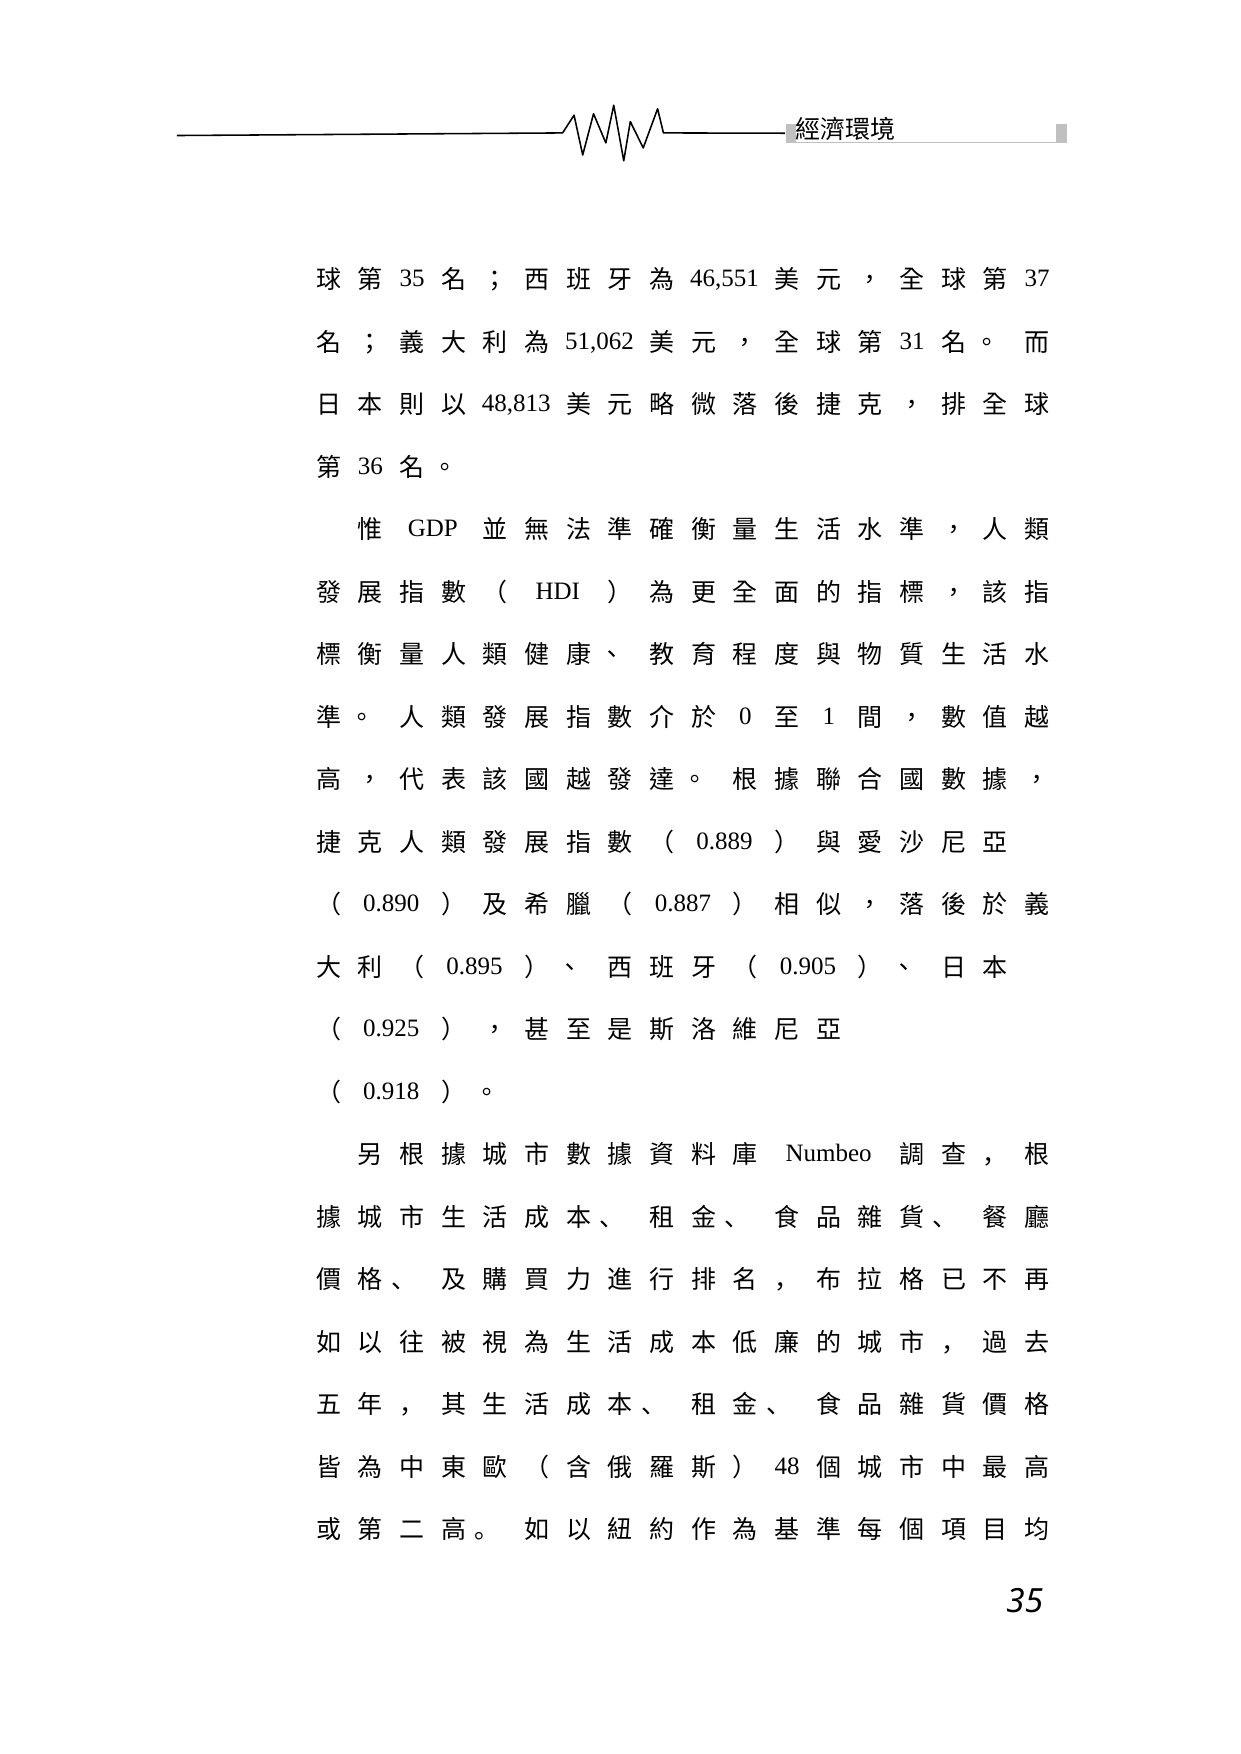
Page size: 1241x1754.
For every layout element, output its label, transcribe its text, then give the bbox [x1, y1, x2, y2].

text 另根據城市數據資料庫Numbeo調查，根據城市生活成本、租金、食品雜貨、餐廳價格、及購買力進行排名，布拉格已不再如以往被視為生活成本低廉的城市，過去五年，其生活成本、租金、食品雜貨價格皆為中東歐（含俄羅斯）48個城市中最高或第二高。如以紐約作為基準每個項目均 [281, 1111, 1058, 1549]
text 球第35名；西班牙為46,551美元，全球第37名；義大利為51,062美元，全球第31名。而日本則以48,813美元略微落後捷克，排全球第36名。 [281, 236, 1058, 486]
text 惟GDP並無法準確衡量生活水準，人類發展指數（HDI）為更全面的指標，該指標衡量人類健康、教育程度與物質生活水準。人類發展指數介於0至1間，數值越高，代表該國越發達。根據聯合國數據，捷克人類發展指數（0.889）與愛沙尼亞（0.890）及希臘（0.887）相似，落後於義大利（0.895）、西班牙（0.905）、日本（0.925），甚至是斯洛維尼亞 （0.918）。 [281, 486, 1058, 1111]
